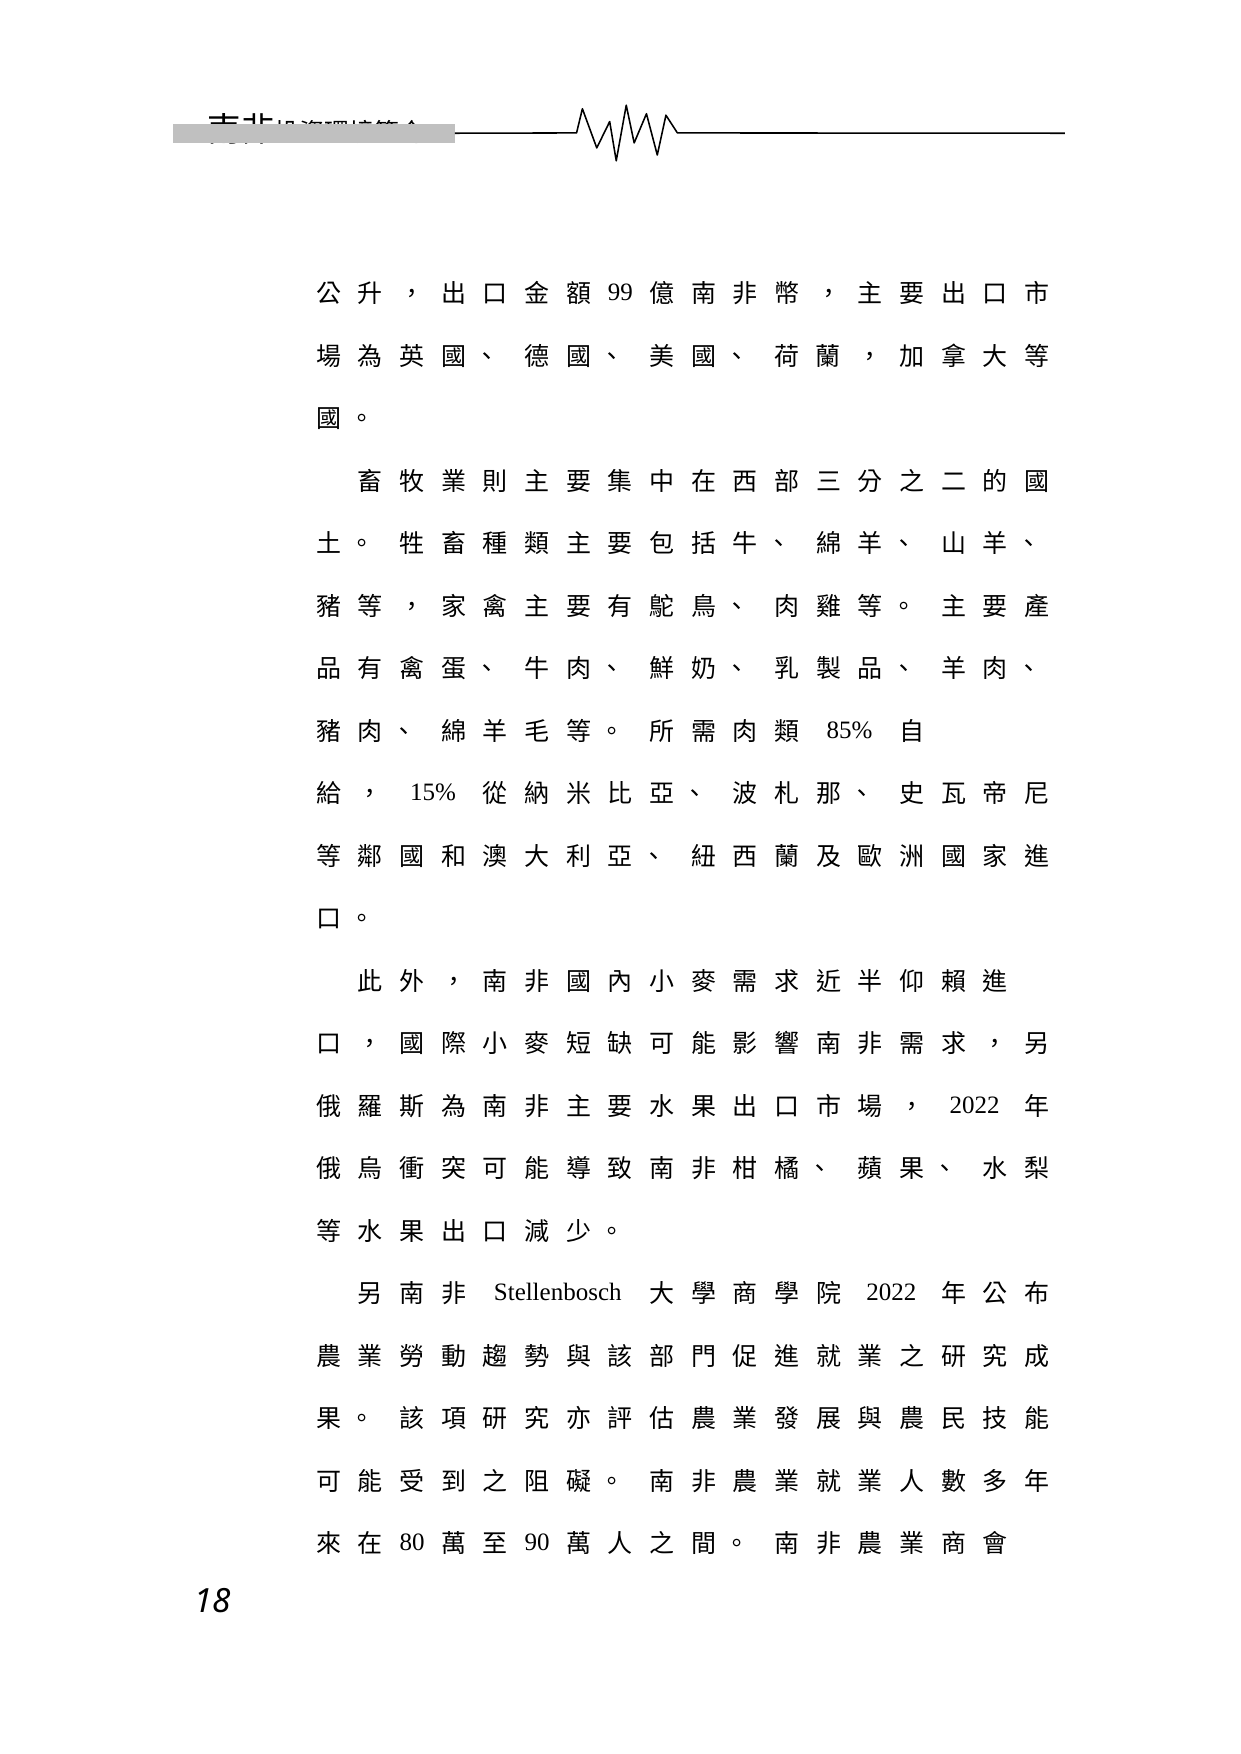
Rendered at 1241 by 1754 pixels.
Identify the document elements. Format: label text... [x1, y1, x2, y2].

text 另南非Stellenbosch大學商學院2022年公布農業勞動趨勢與該部門促進就業之研究成果。該項研究亦評估農業發展與農民技能可能受到之阻礙。南非農業就業人數多年來在80萬至90萬人之間。南非農業商會 [281, 1250, 1058, 1563]
text 公升，出口金額99億南非幣，主要出口市場為英國、德國、美國、荷蘭，加拿大等國。 [281, 250, 1058, 438]
text 此外，南非國內小麥需求近半仰賴進口，國際小麥短缺可能影響南非需求，另俄羅斯為南非主要水果出口市場，2022年俄烏衝突可能導致南非柑橘、蘋果、水梨等水果出口減少。 [281, 938, 1058, 1250]
text 畜牧業則主要集中在西部三分之二的國土。牲畜種類主要包括牛、綿羊、山羊、豬等，家禽主要有鴕鳥、肉雞等。主要產品有禽蛋、牛肉、鮮奶、乳製品、羊肉、豬肉、綿羊毛等。所需肉類85%自給，15%從納米比亞、波札那、史瓦帝尼等鄰國和澳大利亞、紐西蘭及歐洲國家進口。 [281, 438, 1058, 938]
